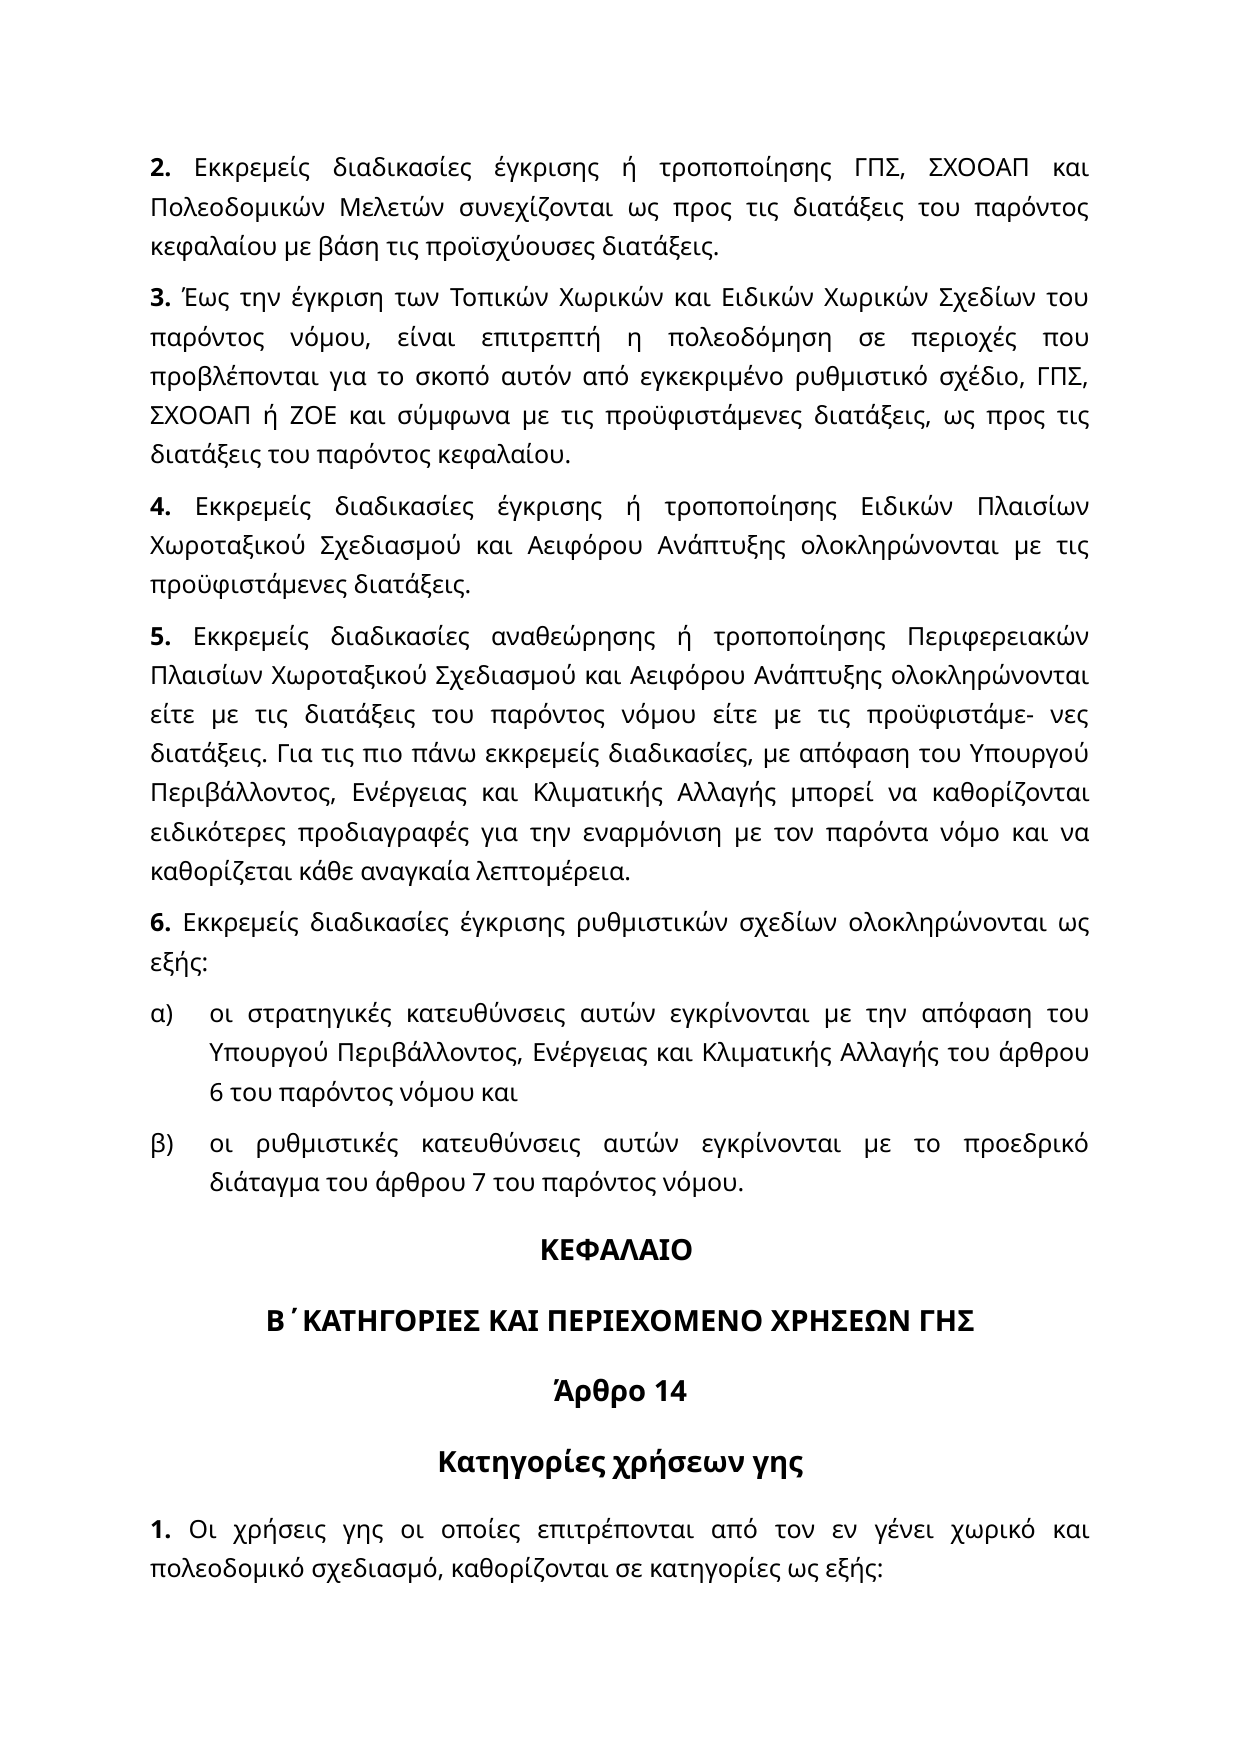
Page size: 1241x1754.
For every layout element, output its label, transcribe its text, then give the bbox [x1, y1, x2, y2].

subtitle Άρθρο 14 [150, 1370, 1090, 1410]
text 3. Έως την έγκριση των Τοπικών Χωρικών και Ειδικών Χωρικών Σχεδίων του παρόντος νόμου, είναι επιτρεπτή η πολεοδόμηση σε περιοχές που προβλέπονται για το σκοπό αυτόν από εγκεκριμένο ρυθμιστικό σχέδιο, ΓΠΣ, ΣΧΟΟΑΠ ή ΖΟΕ και σύμφωνα με τις προϋφιστάμενες διατάξεις, ως προς τις διατάξεις του παρόντος κεφαλαίου. [150, 280, 1090, 471]
subtitle ΚΕΦΑΛΑΙΟ [150, 1229, 1090, 1269]
text 2. Εκκρεμείς διαδικασίες έγκρισης ή τροποποίησης ΓΠΣ, ΣΧΟΟΑΠ και Πολεοδομικών Μελετών συνεχίζονται ως προς τις διατάξεις του παρόντος κεφαλαίου με βάση τις προϊσχύουσες διατάξεις. [150, 150, 1090, 262]
text 4. Εκκρεμείς διαδικασίες έγκρισης ή τροποποίησης Ειδικών Πλαισίων Χωροταξικού Σχεδιασμού και Αειφόρου Ανάπτυξης ολοκληρώνονται με τις προϋφιστάμενες διατάξεις. [150, 488, 1090, 601]
text 1. Οι χρήσεις γης οι οποίες επιτρέπονται από τον εν γένει χωρικό και πολεοδομικό σχεδιασμό, καθορίζονται σε κατηγορίες ως εξής: [150, 1512, 1090, 1585]
list β) οι ρυθμιστικές κατευθύνσεις αυτών εγκρίνονται με το προεδρικό διάταγμα του άρθρου 7 του παρόντος νόμου. [150, 1126, 1090, 1199]
list α) οι στρατηγικές κατευθύνσεις αυτών εγκρίνονται με την απόφαση του Υπουργού Περιβάλλοντος, Ενέργειας και Κλιματικής Αλλαγής του άρθρου 6 του παρόντος νόμου και [150, 996, 1090, 1108]
text 6. Εκκρεμείς διαδικασίες έγκρισης ρυθμιστικών σχεδίων ολοκληρώνονται ως εξής: [150, 905, 1090, 978]
text 5. Εκκρεμείς διαδικασίες αναθεώρησης ή τροποποίησης Περιφερειακών Πλαισίων Χωροταξικού Σχεδιασμού και Αειφόρου Ανάπτυξης ολοκληρώνονται είτε με τις διατάξεις του παρόντος νόμου είτε με τις προϋφιστάμε- νες διατάξεις. Για τις πιο πάνω εκκρεμείς διαδικασίες, με απόφαση του Υπουργού Περιβάλλοντος, Ενέργειας και Κλιματικής Αλλαγής μπορεί να καθορίζονται ειδικότερες προδιαγραφές για την εναρμόνιση με τον παρόντα νόμο και να καθορίζεται κάθε αναγκαία λεπτομέρεια. [150, 618, 1090, 887]
subtitle Β΄ΚΑΤΗΓΟΡΙΕΣ ΚΑΙ ΠΕΡΙΕΧΟΜΕΝΟ ΧΡΗΣΕΩΝ ΓΗΣ [150, 1300, 1090, 1339]
subtitle Κατηγορίες χρήσεων γης [150, 1441, 1090, 1481]
